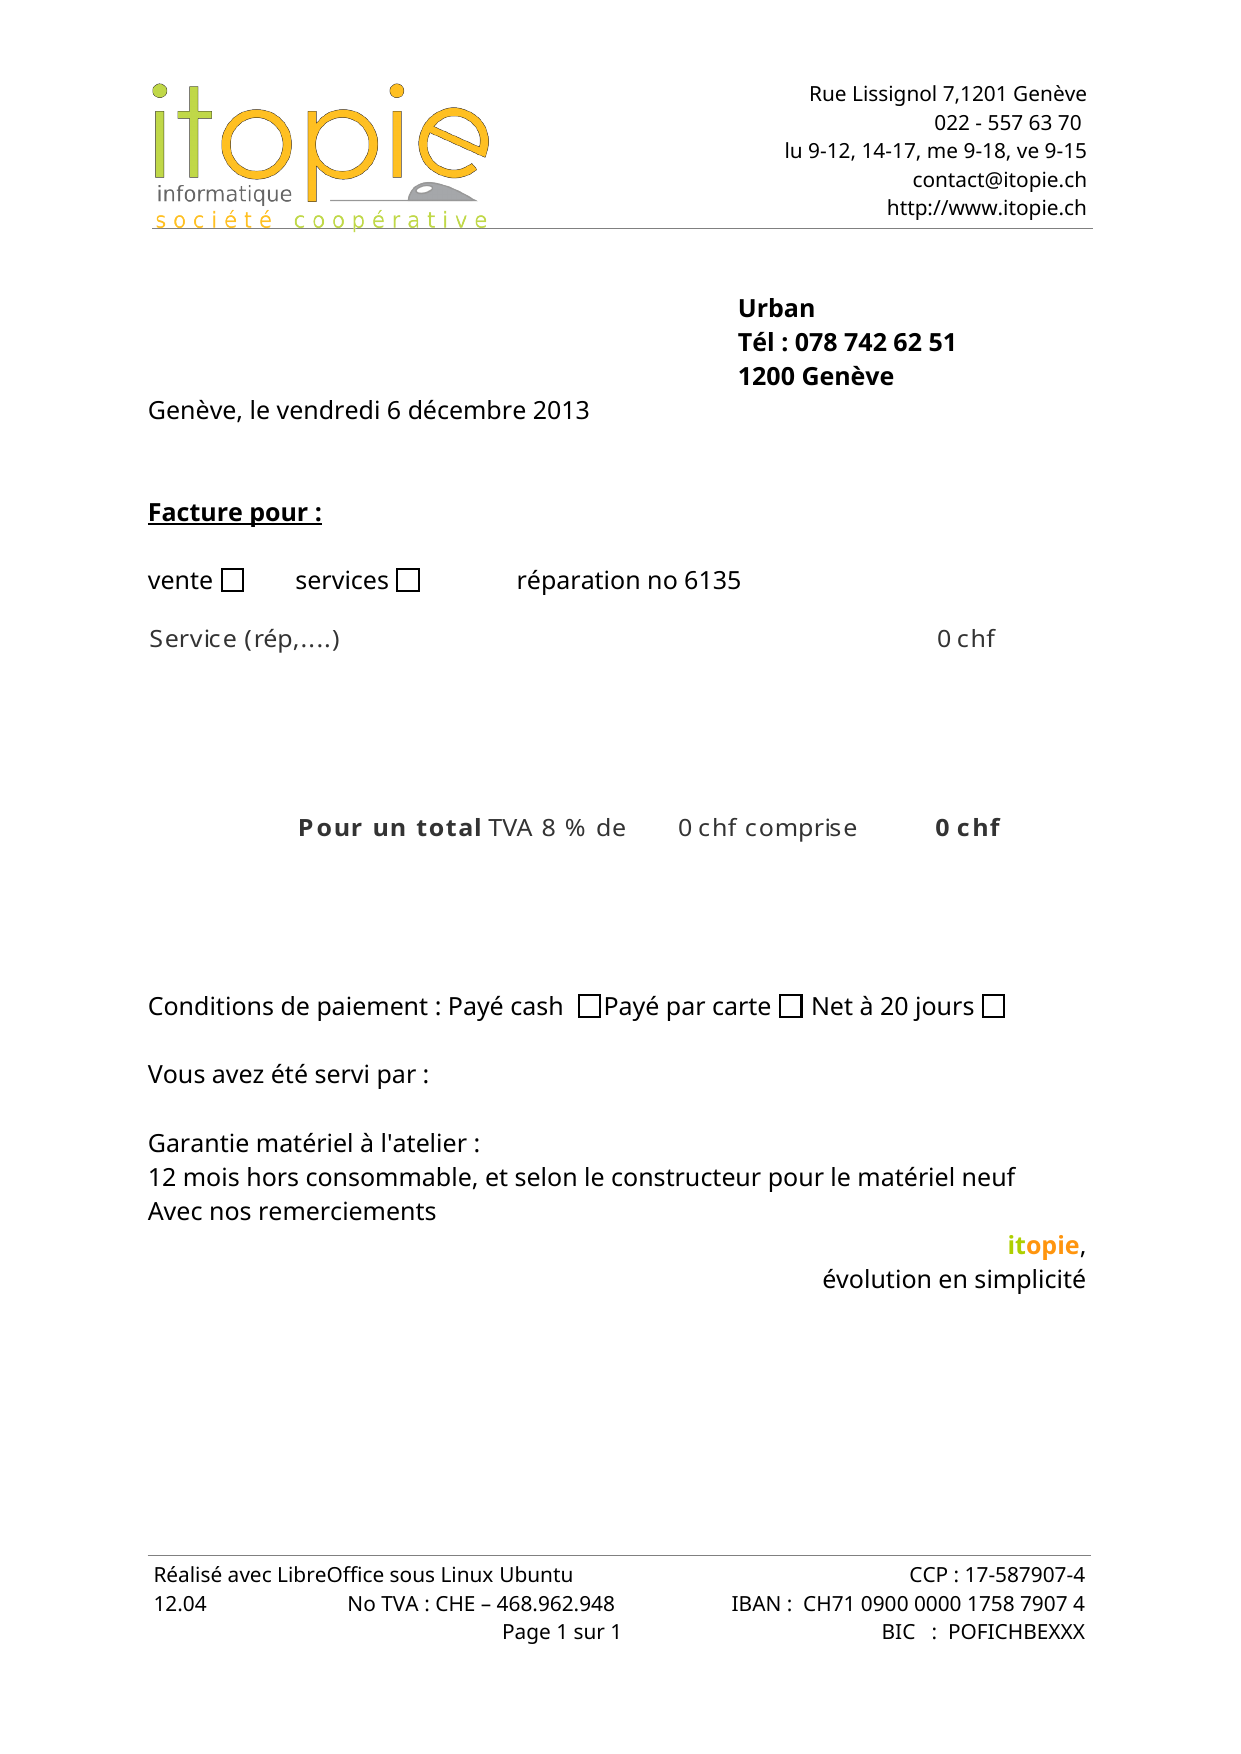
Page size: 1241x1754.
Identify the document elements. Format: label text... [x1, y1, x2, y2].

text Facture pour : [148, 495, 1093, 529]
text vente services réparation no 6135 [148, 563, 1093, 597]
text Vous avez été servi par : [148, 1057, 1093, 1091]
text Garantie matériel à l'atelier : [148, 1125, 1093, 1159]
text itopie, [148, 1227, 1093, 1262]
text évolution en simplicité [148, 1262, 1093, 1296]
picture [138, 72, 500, 244]
text Avec nos remerciements [148, 1193, 1093, 1227]
text Urban [148, 290, 1093, 324]
text Genève, le vendredi 6 décembre 2013 [148, 392, 1093, 427]
text 12 mois hors consommable, et selon le constructeur pour le matériel neuf [148, 1159, 1093, 1193]
text Conditions de paiement : Payé cash Payé par carte Net à 20 jours [148, 989, 1093, 1023]
text Tél : 078 742 62 51 [148, 324, 1093, 358]
text 1200 Genève [148, 358, 1093, 392]
